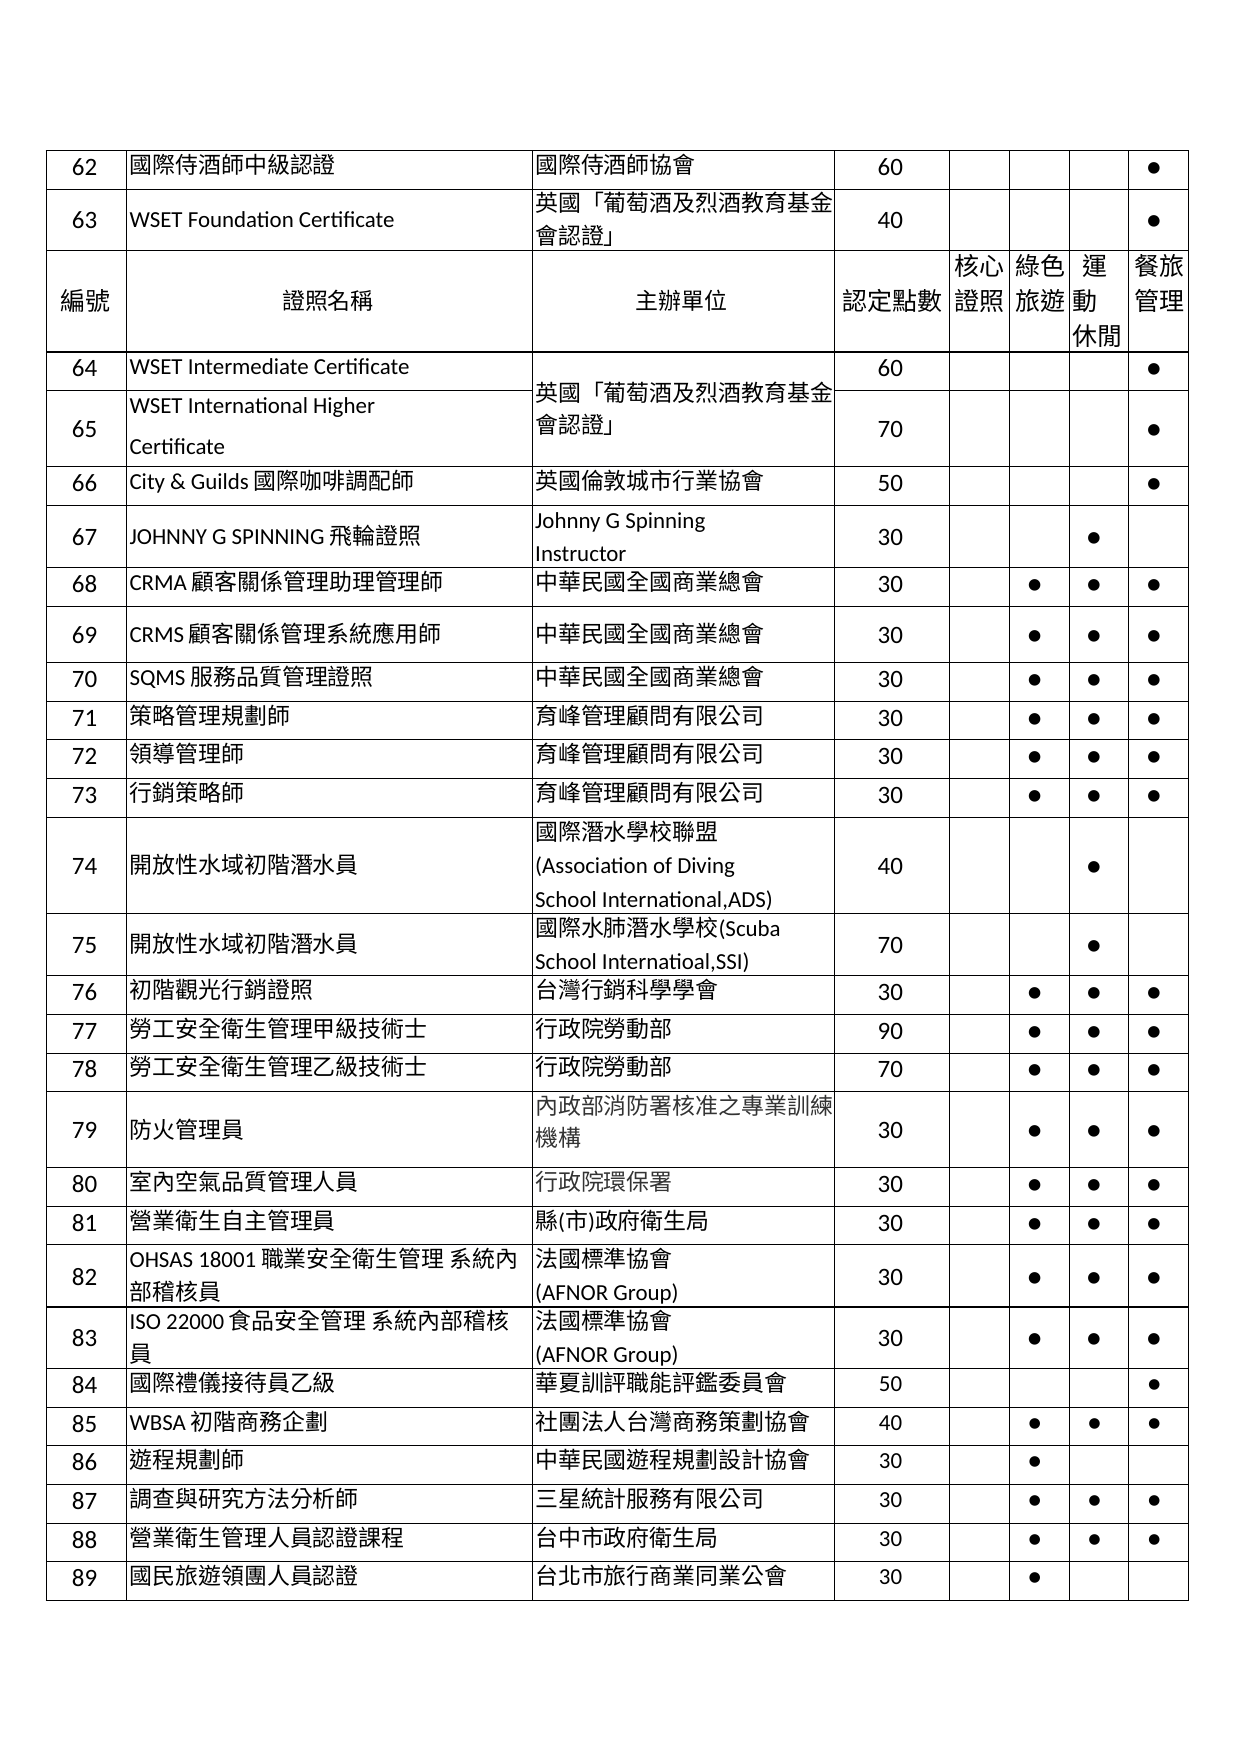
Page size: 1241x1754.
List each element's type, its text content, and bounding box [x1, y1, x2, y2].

table_cell 開放性水域初階潛水員 [127, 914, 532, 975]
table_cell [1070, 1369, 1128, 1407]
table_cell [1010, 818, 1069, 913]
table_cell 運動 休閒 [1070, 251, 1128, 351]
table_cell 國際禮儀接待員乙級 [127, 1369, 532, 1407]
table_cell 中華民國全國商業總會 [533, 568, 834, 606]
table_cell 40 [835, 190, 949, 250]
table_cell 行政院勞動部 [533, 1054, 834, 1091]
table_cell [950, 568, 1009, 606]
table_cell 30 [835, 702, 949, 739]
table_cell 開放性水域初階潛水員 [127, 818, 532, 913]
table_cell [1070, 391, 1128, 466]
table_cell 30 [835, 1168, 949, 1206]
table_cell 82 [47, 1245, 126, 1306]
table_cell 三星統計服務有限公司 [533, 1485, 834, 1523]
table_cell [950, 1562, 1009, 1600]
table_cell CRMS顧客關係管理系統應用師 [127, 607, 532, 662]
table_cell 73 [47, 779, 126, 817]
table_cell 策略管理規劃師 [127, 702, 532, 739]
table_cell 國際潛水學校聯盟 (Association of Diving School International,ADS) [533, 818, 834, 913]
table_cell [1129, 818, 1188, 913]
table_cell WSET Intermediate Certificate [127, 353, 532, 390]
table_cell ● [1070, 1092, 1128, 1167]
table_cell ● [1129, 976, 1188, 1014]
table_cell 89 [47, 1562, 126, 1600]
table_cell ● [1010, 1446, 1069, 1484]
table_cell 行政院勞動部 [533, 1015, 834, 1052]
table_cell [950, 1168, 1009, 1206]
table_cell [950, 702, 1009, 739]
table_cell ● [1070, 663, 1128, 701]
table_cell 83 [47, 1308, 126, 1368]
table_cell 30 [835, 663, 949, 701]
table_cell [950, 740, 1009, 778]
table_cell 縣(市)政府衛生局 [533, 1207, 834, 1244]
table_cell 勞工安全衛生管理甲級技術士 [127, 1015, 532, 1052]
table_cell 70 [835, 1054, 949, 1091]
table_cell Johnny G Spinning Instructor [533, 506, 834, 567]
table_cell [1070, 353, 1128, 390]
table_cell CRMA顧客關係管理助理管理師 [127, 568, 532, 606]
table_cell [1010, 151, 1069, 188]
table_cell 社團法人台灣商務策劃協會 [533, 1408, 834, 1445]
table_cell 遊程規劃師 [127, 1446, 532, 1484]
table_cell ● [1010, 740, 1069, 778]
table_cell 中華民國全國商業總會 [533, 607, 834, 662]
table_cell 78 [47, 1054, 126, 1091]
table_cell 30 [835, 740, 949, 778]
table_cell 88 [47, 1524, 126, 1561]
table_cell ● [1129, 151, 1188, 188]
table_cell 行銷策略師 [127, 779, 532, 817]
table_cell 50 [835, 1369, 949, 1407]
table_cell ● [1070, 976, 1128, 1014]
table_cell 行政院環保署 [533, 1168, 834, 1206]
table_cell ISO 22000食品安全管理 系統內部稽核員 [127, 1308, 532, 1368]
table_cell [1010, 467, 1069, 505]
table_cell ● [1070, 1485, 1128, 1523]
table_cell ● [1070, 702, 1128, 739]
table_cell 86 [47, 1446, 126, 1484]
table_cell ● [1129, 467, 1188, 505]
table_cell [1010, 1369, 1069, 1407]
table_cell 內政部消防署核准之專業訓練機構 [533, 1092, 834, 1167]
table_cell 30 [835, 1446, 949, 1484]
table_cell ● [1129, 1485, 1188, 1523]
table_cell ● [1129, 1015, 1188, 1052]
table_cell 30 [835, 1207, 949, 1244]
table_cell ● [1070, 506, 1128, 567]
table_cell 30 [835, 1092, 949, 1167]
table_cell [950, 976, 1009, 1014]
table_cell ● [1129, 1092, 1188, 1167]
table_cell 69 [47, 607, 126, 662]
table_cell 證照名稱 [127, 251, 532, 351]
table_cell ● [1070, 1207, 1128, 1244]
table_cell 76 [47, 976, 126, 1014]
table_cell [950, 1245, 1009, 1306]
table_cell ● [1129, 353, 1188, 390]
table_cell ● [1010, 1207, 1069, 1244]
table_cell 72 [47, 740, 126, 778]
table_cell 70 [47, 663, 126, 701]
table_cell 英國「葡萄酒及烈酒教育基金會認證」 [533, 353, 834, 466]
table_cell ● [1010, 607, 1069, 662]
table_cell OHSAS 18001職業安全衛生管理 系統內部稽核員 [127, 1245, 532, 1306]
table_cell ● [1129, 1408, 1188, 1445]
table_cell 勞工安全衛生管理乙級技術士 [127, 1054, 532, 1091]
table_cell 60 [835, 353, 949, 390]
table_cell [950, 663, 1009, 701]
table_cell 77 [47, 1015, 126, 1052]
table_cell ● [1070, 1408, 1128, 1445]
table_cell [1129, 506, 1188, 567]
table_cell 80 [47, 1168, 126, 1206]
table_cell 81 [47, 1207, 126, 1244]
table_cell 40 [835, 818, 949, 913]
table_cell 66 [47, 467, 126, 505]
table_cell 領導管理師 [127, 740, 532, 778]
table_cell [950, 391, 1009, 466]
table_cell 認定點數 [835, 251, 949, 351]
table_cell [950, 607, 1009, 662]
table_cell 60 [835, 151, 949, 188]
table_cell 85 [47, 1408, 126, 1445]
table_cell [1010, 353, 1069, 390]
table_cell ● [1129, 1207, 1188, 1244]
table_cell 30 [835, 1245, 949, 1306]
table_cell [950, 353, 1009, 390]
table_cell ● [1010, 568, 1069, 606]
table_cell [950, 818, 1009, 913]
table_cell 64 [47, 353, 126, 390]
table_cell 84 [47, 1369, 126, 1407]
table_cell 30 [835, 1562, 949, 1600]
table_cell [1070, 151, 1128, 188]
table_cell ● [1070, 818, 1128, 913]
table_cell ● [1010, 702, 1069, 739]
table_cell ● [1010, 1524, 1069, 1561]
table_cell ● [1129, 1369, 1188, 1407]
table_cell WSET International Higher Certificate [127, 391, 532, 466]
table_cell [950, 190, 1009, 250]
table_cell 30 [835, 1485, 949, 1523]
table_cell ● [1129, 568, 1188, 606]
table_cell ● [1010, 779, 1069, 817]
table_cell 90 [835, 1015, 949, 1052]
table_cell ● [1070, 607, 1128, 662]
table_cell 68 [47, 568, 126, 606]
table_cell [950, 151, 1009, 188]
table_cell ● [1129, 1054, 1188, 1091]
table_cell [950, 1207, 1009, 1244]
table_cell ● [1010, 1054, 1069, 1091]
table_cell 防火管理員 [127, 1092, 532, 1167]
table_cell [1070, 1446, 1128, 1484]
table_cell 育峰管理顧問有限公司 [533, 779, 834, 817]
table_cell [1070, 1562, 1128, 1600]
table_cell ● [1010, 1308, 1069, 1368]
table_cell ● [1070, 1015, 1128, 1052]
table_cell [950, 506, 1009, 567]
table_cell 71 [47, 702, 126, 739]
table_cell 67 [47, 506, 126, 567]
table_cell ● [1070, 914, 1128, 975]
table_cell ● [1129, 1168, 1188, 1206]
table_cell [950, 1092, 1009, 1167]
table_cell [1070, 467, 1128, 505]
table_cell 50 [835, 467, 949, 505]
table_cell ● [1070, 568, 1128, 606]
table_cell ● [1129, 740, 1188, 778]
table_cell 63 [47, 190, 126, 250]
table_cell 法國標準協會 (AFNOR Group) [533, 1308, 834, 1368]
table_cell 營業衛生自主管理員 [127, 1207, 532, 1244]
table_cell ● [1010, 1408, 1069, 1445]
table_cell 育峰管理顧問有限公司 [533, 702, 834, 739]
table_cell ● [1070, 740, 1128, 778]
table_cell 國際侍酒師中級認證 [127, 151, 532, 188]
table_cell 室內空氣品質管理人員 [127, 1168, 532, 1206]
table_cell ● [1010, 1092, 1069, 1167]
table_cell 30 [835, 976, 949, 1014]
table_cell 調查與研究方法分析師 [127, 1485, 532, 1523]
table_cell ● [1129, 391, 1188, 466]
table_cell ● [1129, 1245, 1188, 1306]
table_cell 65 [47, 391, 126, 466]
table_cell [950, 779, 1009, 817]
table_cell [1010, 914, 1069, 975]
table_cell 75 [47, 914, 126, 975]
table_cell SQMS服務品質管理證照 [127, 663, 532, 701]
table_cell ● [1129, 607, 1188, 662]
table_cell 餐旅 管理 [1129, 251, 1188, 351]
table_cell 英國「葡萄酒及烈酒教育基金會認證」 [533, 190, 834, 250]
table_cell [1129, 1446, 1188, 1484]
table_cell [950, 1446, 1009, 1484]
table_cell [950, 1308, 1009, 1368]
table_cell 綠色 旅遊 [1010, 251, 1069, 351]
table_cell ● [1010, 1562, 1069, 1600]
table_cell ● [1129, 663, 1188, 701]
table_cell 法國標準協會 (AFNOR Group) [533, 1245, 834, 1306]
table_cell ● [1129, 190, 1188, 250]
table_cell 30 [835, 1524, 949, 1561]
table_cell 營業衛生管理人員認證課程 [127, 1524, 532, 1561]
table_cell JOHNNY G SPINNING飛輪證照 [127, 506, 532, 567]
table_cell 79 [47, 1092, 126, 1167]
table_cell [950, 467, 1009, 505]
table_cell 40 [835, 1408, 949, 1445]
table_cell 74 [47, 818, 126, 913]
table_cell ● [1010, 1015, 1069, 1052]
table_cell ● [1129, 702, 1188, 739]
table_cell 國際侍酒師協會 [533, 151, 834, 188]
table_cell [1129, 914, 1188, 975]
table_cell 台北市旅行商業同業公會 [533, 1562, 834, 1600]
table_cell ● [1070, 1308, 1128, 1368]
table_cell ● [1129, 1308, 1188, 1368]
table_cell [950, 914, 1009, 975]
table_cell 編號 [47, 251, 126, 351]
table_cell 70 [835, 391, 949, 466]
table_cell ● [1070, 779, 1128, 817]
table_cell ● [1070, 1524, 1128, 1561]
table_cell [950, 1369, 1009, 1407]
table_cell [1010, 391, 1069, 466]
table_cell [1010, 506, 1069, 567]
table_cell ● [1129, 779, 1188, 817]
table_cell 87 [47, 1485, 126, 1523]
table_cell ● [1070, 1168, 1128, 1206]
table_cell 初階觀光行銷證照 [127, 976, 532, 1014]
table_cell ● [1070, 1054, 1128, 1091]
table_cell ● [1010, 1245, 1069, 1306]
table_cell ● [1010, 1168, 1069, 1206]
table_cell [950, 1408, 1009, 1445]
table_cell City & Guilds國際咖啡調配師 [127, 467, 532, 505]
table_cell [950, 1524, 1009, 1561]
table_cell ● [1010, 1485, 1069, 1523]
table_cell 核心證照 [950, 251, 1009, 351]
table_cell 台灣行銷科學學會 [533, 976, 834, 1014]
table_cell 30 [835, 568, 949, 606]
table_cell [1010, 190, 1069, 250]
table_cell 主辦單位 [533, 251, 834, 351]
table_cell ● [1010, 976, 1069, 1014]
table_cell 華夏訓評職能評鑑委員會 [533, 1369, 834, 1407]
table_cell 70 [835, 914, 949, 975]
table_cell 30 [835, 779, 949, 817]
table_cell [950, 1015, 1009, 1052]
table_cell 育峰管理顧問有限公司 [533, 740, 834, 778]
table_cell [950, 1054, 1009, 1091]
table_cell 30 [835, 506, 949, 567]
table_cell WBSA初階商務企劃 [127, 1408, 532, 1445]
table_cell [1070, 190, 1128, 250]
table_cell 英國倫敦城市行業協會 [533, 467, 834, 505]
table_cell ● [1070, 1245, 1128, 1306]
table_cell 62 [47, 151, 126, 188]
table_cell WSET Foundation Certificate [127, 190, 532, 250]
table_cell 中華民國全國商業總會 [533, 663, 834, 701]
table_cell ● [1129, 1524, 1188, 1561]
table_cell 國際水肺潛水學校(Scuba School Internatioal,SSI) [533, 914, 834, 975]
table_cell 30 [835, 607, 949, 662]
table_cell 國民旅遊領團人員認證 [127, 1562, 532, 1600]
table_cell [1129, 1562, 1188, 1600]
table_cell 台中市政府衛生局 [533, 1524, 834, 1561]
table_cell [950, 1485, 1009, 1523]
table_cell 30 [835, 1308, 949, 1368]
table_cell 中華民國遊程規劃設計協會 [533, 1446, 834, 1484]
table_cell ● [1010, 663, 1069, 701]
